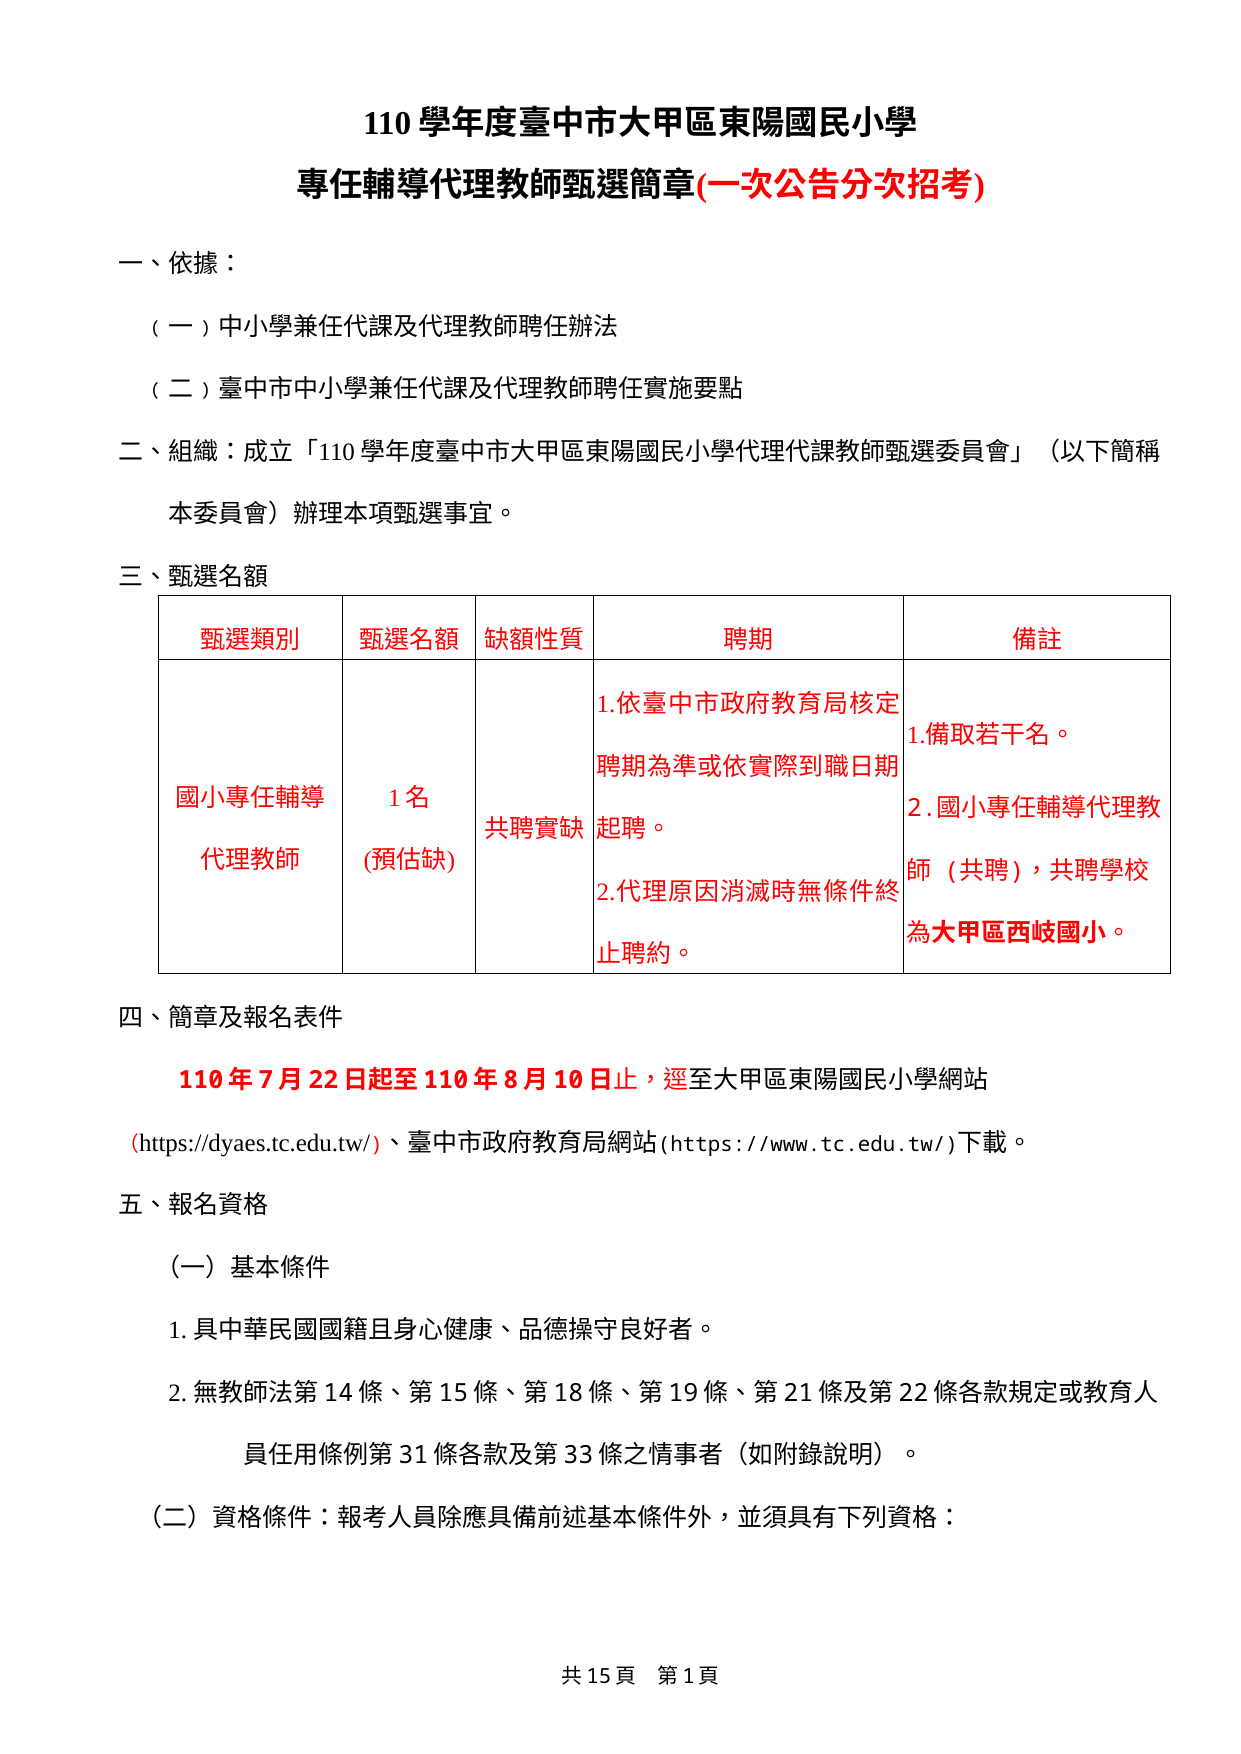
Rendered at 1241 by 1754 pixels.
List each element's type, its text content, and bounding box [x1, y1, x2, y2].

text 2. 無教師法第14條、第15條、第18條、第19條、第21條及第22條各款規定或教育人員任用條例第31條各款及第33條之情事者（如附錄說明）。 [118, 1348, 1162, 1473]
text ﹙一﹚中小學兼任代課及代理教師聘任辦法 [143, 283, 1162, 345]
text 專任輔導代理教師甄選簡章(一次公告分次招考) [118, 141, 1162, 203]
table_cell 共聘實缺 [476, 660, 593, 972]
text ﹙二﹚臺中市中小學兼任代課及代理教師聘任實施要點 [143, 345, 1162, 408]
table_header 聘期 [594, 596, 903, 659]
text （二）資格條件：報考人員除應具備前述基本條件外，並須具有下列資格： [118, 1473, 1162, 1536]
text 四、簡章及報名表件 110年7月22日起至110年8月10日止，逕至大甲區東陽國民小學網站（https://dyaes.tc.edu.tw/)、臺中市政府教育局網站(https://www.tc.edu.tw/)下載。 [118, 973, 1162, 1161]
text 三、甄選名額 [118, 533, 1162, 595]
table_cell 1.依臺中市政府教育局核定聘期為準或依實際到職日期起聘。 2.代理原因消滅時無條件終止聘約。 [594, 660, 903, 972]
text 110學年度臺中市大甲區東陽國民小學 [118, 78, 1162, 141]
table_cell 1.備取若干名。 2.國小專任輔導代理教師 (共聘)，共聘學校為大甲區西岐國小。 [904, 660, 1170, 972]
table_cell 1名 (預估缺) [343, 660, 475, 972]
text 1. 具中華民國國籍且身心健康、品德操守良好者。 [118, 1286, 1162, 1348]
table_cell 國小專任輔導 代理教師 [159, 660, 342, 972]
text 一、依據： [118, 220, 1162, 283]
table_header 甄選名額 [343, 596, 475, 659]
table_header 備註 [904, 596, 1170, 659]
text 二、組織：成立「110學年度臺中市大甲區東陽國民小學代理代課教師甄選委員會」（以下簡稱本委員會）辦理本項甄選事宜。 [118, 408, 1162, 533]
text 五、報名資格 [118, 1161, 1162, 1223]
text （一）基本條件 [156, 1223, 1162, 1286]
table_header 缺額性質 [476, 596, 593, 659]
table_header 甄選類別 [159, 596, 342, 659]
